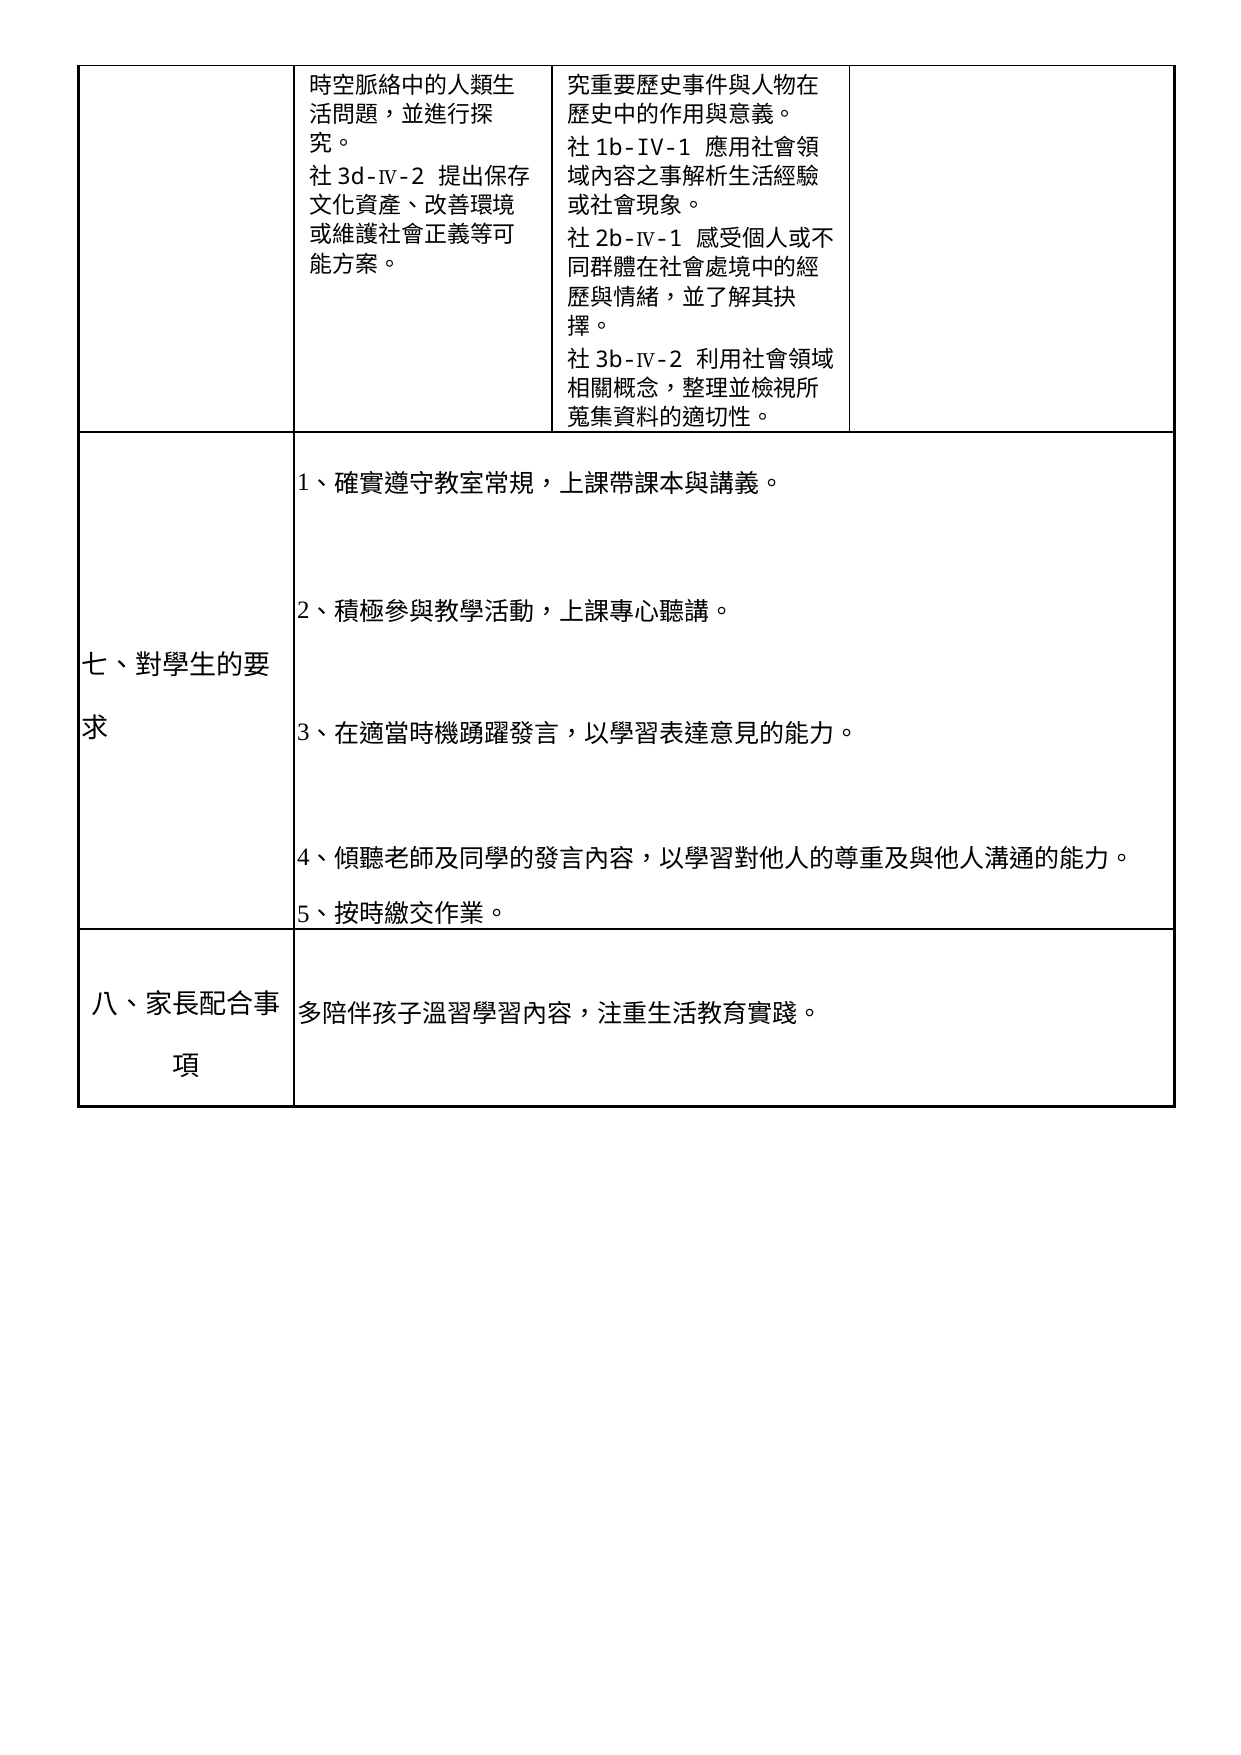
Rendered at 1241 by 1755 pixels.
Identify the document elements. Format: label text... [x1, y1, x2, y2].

table_cell 多陪伴孩子溫習學習內容，注重生活教育實踐。 [295, 930, 1173, 1105]
table_cell [850, 66, 1173, 431]
table_cell 時空脈絡中的人類生活問題，並進行探究。 社3d-Ⅳ-2 提出保存文化資產、改善環境或維護社會正義等可能方案。 [295, 66, 551, 431]
table_cell 七、對學生的要求 [80, 433, 293, 928]
table_cell [80, 66, 293, 431]
table_cell 究重要歷史事件與人物在歷史中的作用與意義。 社1b-IV-1 應用社會領域內容之事解析生活經驗或社會現象。 社2b-Ⅳ-1 感受個人或不同群體在社會處境中的經歷與情緒，並了解其抉擇。 社3b-Ⅳ-2 利用社會領域相關概念，整理並檢視所蒐集資料的適切性。 [553, 66, 849, 431]
table_cell 1、確實遵守教室常規，上課帶課本與講義。 2、積極參與教學活動，上課專心聽講。 3、在適當時機踴躍發言，以學習表達意見的能力。 4、傾聽老師及同學的發言內容，以學習對他人的尊重及與他人溝通的能力。 5、按時繳交作業。 [295, 433, 1173, 928]
table_cell 八、家長配合事項 [80, 930, 293, 1105]
